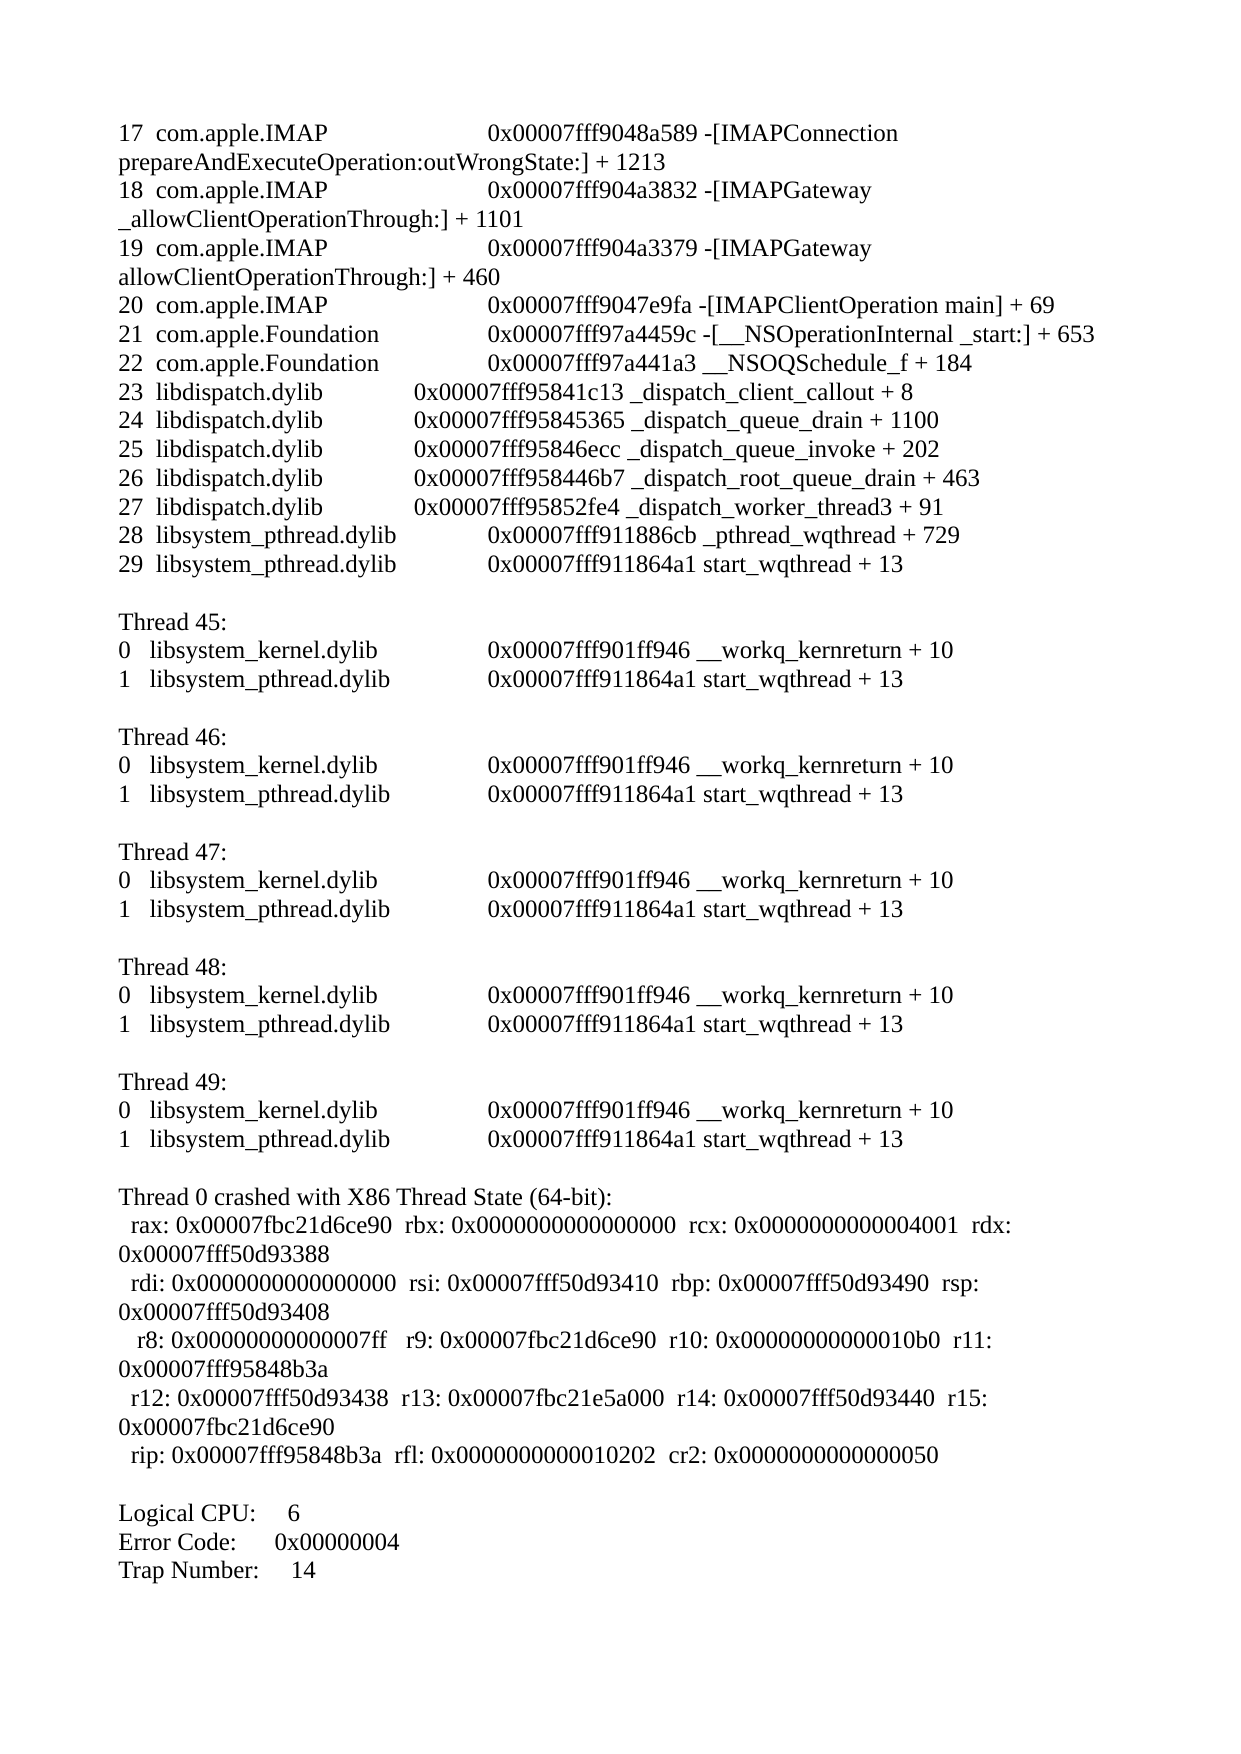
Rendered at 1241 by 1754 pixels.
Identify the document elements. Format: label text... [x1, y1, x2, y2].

text Thread 48: [118, 952, 1122, 981]
text 1 libsystem_pthread.dylib 0x00007fff911864a1 start_wqthread + 13 [118, 1009, 1122, 1038]
text Thread 45: [118, 607, 1122, 636]
text 28 libsystem_pthread.dylib 0x00007fff911886cb _pthread_wqthread + 729 [118, 521, 1122, 549]
text 20 com.apple.IMAP 0x00007fff9047e9fa -[IMAPClientOperation main] + 69 [118, 291, 1122, 319]
text 17 com.apple.IMAP 0x00007fff9048a589 -[IMAPConnection prepareAndExecuteOperation:outWrongState:] + 1213 [118, 118, 1122, 176]
text rax: 0x00007fbc21d6ce90 rbx: 0x0000000000000000 rcx: 0x0000000000004001 rdx: 0x00007fff50d93388 [118, 1211, 1122, 1268]
text r8: 0x00000000000007ff r9: 0x00007fbc21d6ce90 r10: 0x00000000000010b0 r11: 0x00007fff95848b3a [118, 1326, 1122, 1383]
text r12: 0x00007fff50d93438 r13: 0x00007fbc21e5a000 r14: 0x00007fff50d93440 r15: 0x00007fbc21d6ce90 [118, 1383, 1122, 1441]
text rip: 0x00007fff95848b3a rfl: 0x0000000000010202 cr2: 0x0000000000000050 [118, 1441, 1122, 1469]
text 18 com.apple.IMAP 0x00007fff904a3832 -[IMAPGateway _allowClientOperationThrough:] + 1101 [118, 176, 1122, 233]
text 1 libsystem_pthread.dylib 0x00007fff911864a1 start_wqthread + 13 [118, 1124, 1122, 1153]
text Thread 47: [118, 837, 1122, 866]
text 19 com.apple.IMAP 0x00007fff904a3379 -[IMAPGateway allowClientOperationThrough:] + 460 [118, 233, 1122, 291]
text 26 libdispatch.dylib 0x00007fff958446b7 _dispatch_root_queue_drain + 463 [118, 463, 1122, 492]
text 0 libsystem_kernel.dylib 0x00007fff901ff946 __workq_kernreturn + 10 [118, 866, 1122, 894]
text Thread 0 crashed with X86 Thread State (64-bit): [118, 1182, 1122, 1211]
text 25 libdispatch.dylib 0x00007fff95846ecc _dispatch_queue_invoke + 202 [118, 434, 1122, 463]
text 1 libsystem_pthread.dylib 0x00007fff911864a1 start_wqthread + 13 [118, 664, 1122, 693]
text 27 libdispatch.dylib 0x00007fff95852fe4 _dispatch_worker_thread3 + 91 [118, 492, 1122, 521]
text 0 libsystem_kernel.dylib 0x00007fff901ff946 __workq_kernreturn + 10 [118, 981, 1122, 1009]
text 0 libsystem_kernel.dylib 0x00007fff901ff946 __workq_kernreturn + 10 [118, 751, 1122, 779]
text 0 libsystem_kernel.dylib 0x00007fff901ff946 __workq_kernreturn + 10 [118, 1096, 1122, 1124]
text Error Code: 0x00000004 [118, 1527, 1122, 1556]
text Trap Number: 14 [118, 1556, 1122, 1584]
text 1 libsystem_pthread.dylib 0x00007fff911864a1 start_wqthread + 13 [118, 894, 1122, 923]
text 23 libdispatch.dylib 0x00007fff95841c13 _dispatch_client_callout + 8 [118, 377, 1122, 406]
text 24 libdispatch.dylib 0x00007fff95845365 _dispatch_queue_drain + 1100 [118, 406, 1122, 434]
text 1 libsystem_pthread.dylib 0x00007fff911864a1 start_wqthread + 13 [118, 779, 1122, 808]
text rdi: 0x0000000000000000 rsi: 0x00007fff50d93410 rbp: 0x00007fff50d93490 rsp: 0x00007fff50d93408 [118, 1268, 1122, 1326]
text Logical CPU: 6 [118, 1498, 1122, 1527]
text Thread 46: [118, 722, 1122, 751]
text 21 com.apple.Foundation 0x00007fff97a4459c -[__NSOperationInternal _start:] + 653 [118, 319, 1122, 348]
text 29 libsystem_pthread.dylib 0x00007fff911864a1 start_wqthread + 13 [118, 549, 1122, 578]
text Thread 49: [118, 1067, 1122, 1096]
text 0 libsystem_kernel.dylib 0x00007fff901ff946 __workq_kernreturn + 10 [118, 636, 1122, 664]
text 22 com.apple.Foundation 0x00007fff97a441a3 __NSOQSchedule_f + 184 [118, 348, 1122, 377]
